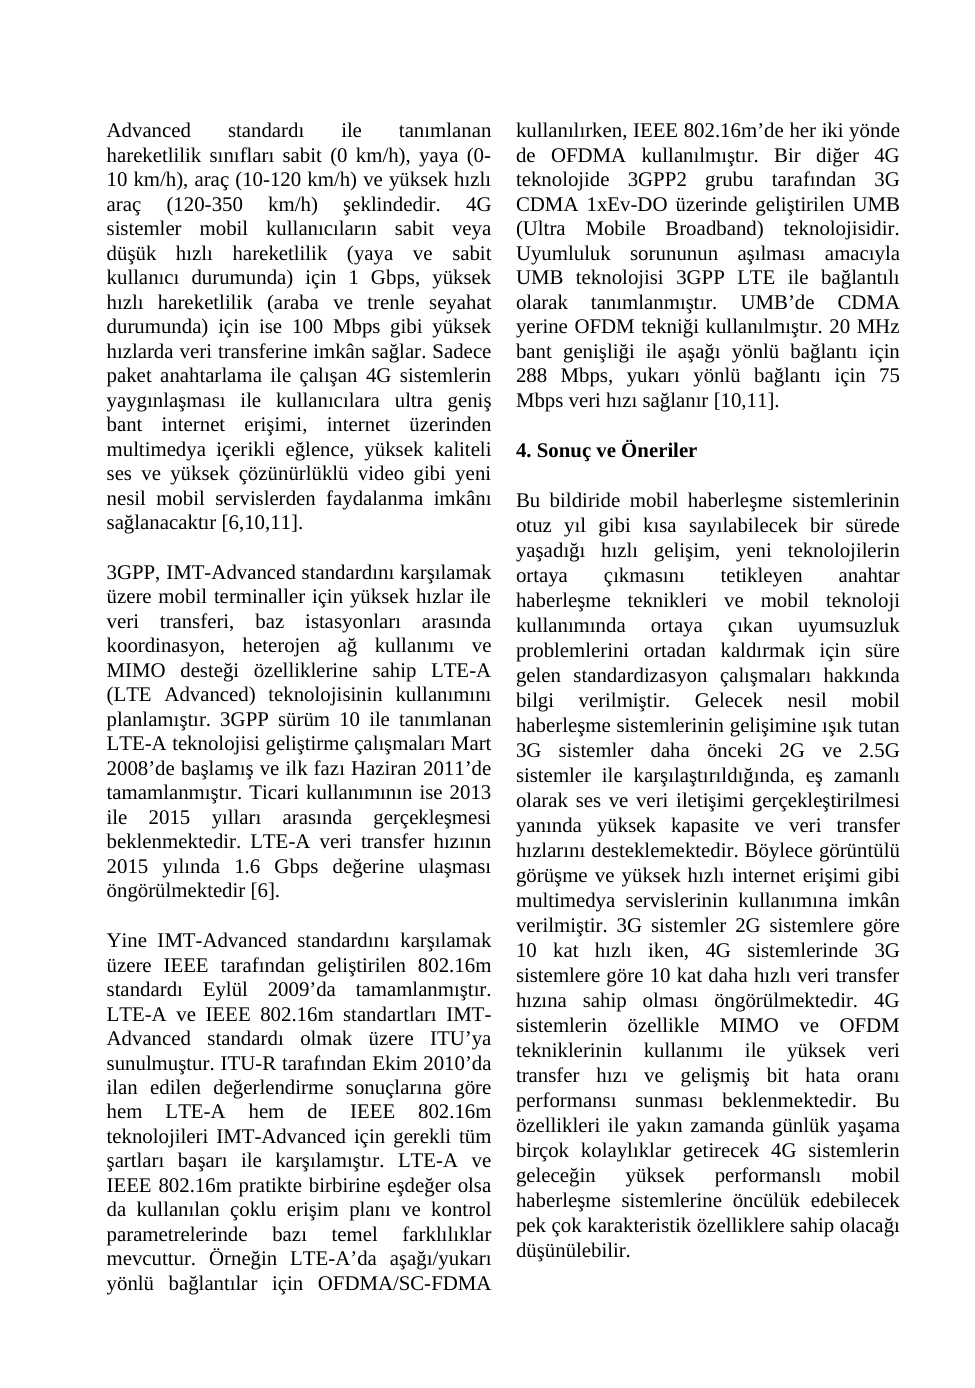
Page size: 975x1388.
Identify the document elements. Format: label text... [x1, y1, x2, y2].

text 3GPP, IMT-Advanced standardını karşılamak üzere mobil terminaller için yüksek hızlar ile veri transferi, baz istasyonları arasında koordinasyon, heterojen ağ kullanımı ve MIMO desteği özelliklerine sahip LTE-A (LTE Advanced) teknolojisinin kullanımını planlamıştır. 3GPP sürüm 10 ile tanımlanan LTE-A teknolojisi geliştirme çalışmaları Mart 2008’de başlamış ve ilk fazı Haziran 2011’de tamamlanmıştır. Ticari kullanımının ise 2013 ile 2015 yılları arasında gerçekleşmesi beklenmektedir. LTE-A veri transfer hızının 2015 yılında 1.6 Gbps değerine ulaşması öngörülmektedir [6]. [106, 560, 492, 902]
text Yine IMT-Advanced standardını karşılamak üzere IEEE tarafından geliştirilen 802.16m standardı Eylül 2009’da tamamlanmıştır. LTE-A ve IEEE 802.16m standartları IMT-Advanced standardı olmak üzere ITU’ya sunulmuştur. ITU-R tarafından Ekim 2010’da ilan edilen değerlendirme sonuçlarına göre hem LTE-A hem de IEEE 802.16m teknolojileri IMT-Advanced için gerekli tüm şartları başarı ile karşılamıştır. LTE-A ve IEEE 802.16m pratikte birbirine eşdeğer olsa da kullanılan çoklu erişim planı ve kontrol parametrelerinde bazı temel farklılıklar mevcuttur. Örneğin LTE-A’da aşağı/yukarı yönlü bağlantılar için OFDMA/SC-FDMA [106, 928, 492, 1295]
text Advanced standardı ile tanımlanan hareketlilik sınıfları sabit (0 km/h), yaya (0-10 km/h), araç (10-120 km/h) ve yüksek hızlı araç (120-350 km/h) şeklindedir. 4G sistemler mobil kullanıcıların sabit veya düşük hızlı hareketlilik (yaya ve sabit kullanıcı durumunda) için 1 Gbps, yüksek hızlı hareketlilik (araba ve trenle seyahat durumunda) için ise 100 Mbps gibi yüksek hızlarda veri transferine imkân sağlar. Sadece paket anahtarlama ile çalışan 4G sistemlerin yaygınlaşması ile kullanıcılara ultra geniş bant internet erişimi, internet üzerinden multimedya içerikli eğlence, yüksek kaliteli ses ve yüksek çözünürlüklü video gibi yeni nesil mobil servislerden faydalanma imkânı sağlanacaktır [6,10,11]. [106, 118, 492, 534]
text Bu bildiride mobil haberleşme sistemlerinin otuz yıl gibi kısa sayılabilecek bir sürede yaşadığı hızlı gelişim, yeni teknolojilerin ortaya çıkmasını tetikleyen anahtar haberleşme teknikleri ve mobil teknoloji kullanımında ortaya çıkan uyumsuzluk problemlerini ortadan kaldırmak için süre gelen standardizasyon çalışmaları hakkında bilgi verilmiştir. Gelecek nesil mobil haberleşme sistemlerinin gelişimine ışık tutan 3G sistemler daha önceki 2G ve 2.5G sistemler ile karşılaştırıldığında, eş zamanlı olarak ses ve veri iletişimi gerçekleştirilmesi yanında yüksek kapasite ve veri transfer hızlarını desteklemektedir. Böylece görüntülü görüşme ve yüksek hızlı internet erişimi gibi multimedya servislerinin kullanımına imkân verilmiştir. 3G sistemler 2G sistemlere göre 10 kat hızlı iken, 4G sistemlerinde 3G sistemlere göre 10 kat daha hızlı veri transfer hızına sahip olması öngörülmektedir. 4G sistemlerin özellikle MIMO ve OFDM tekniklerinin kullanımı ile yüksek veri transfer hızı ve gelişmiş bit hata oranı performansı sunması beklenmektedir. Bu özellikleri ile yakın zamanda günlük yaşama birçok kolaylıklar getirecek 4G sistemlerin geleceğin yüksek performanslı mobil haberleşme sistemlerine öncülük edebilecek pek çok karakteristik özelliklere sahip olacağı düşünülebilir. [516, 487, 900, 1262]
text 4. Sonuç ve Öneriler [516, 438, 900, 462]
text kullanılırken, IEEE 802.16m’de her iki yönde de OFDMA kullanılmıştır. Bir diğer 4G teknolojide 3GPP2 grubu tarafından 3G CDMA 1xEv-DO üzerinde geliştirilen UMB (Ultra Mobile Broadband) teknolojisidir. Uyumluluk sorununun aşılması amacıyla UMB teknolojisi 3GPP LTE ile bağlantılı olarak tanımlanmıştır. UMB’de CDMA yerine OFDM tekniği kullanılmıştır. 20 MHz bant genişliği ile aşağı yönlü bağlantı için 288 Mbps, yukarı yönlü bağlantı için 75 Mbps veri hızı sağlanır [10,11]. [516, 118, 900, 412]
